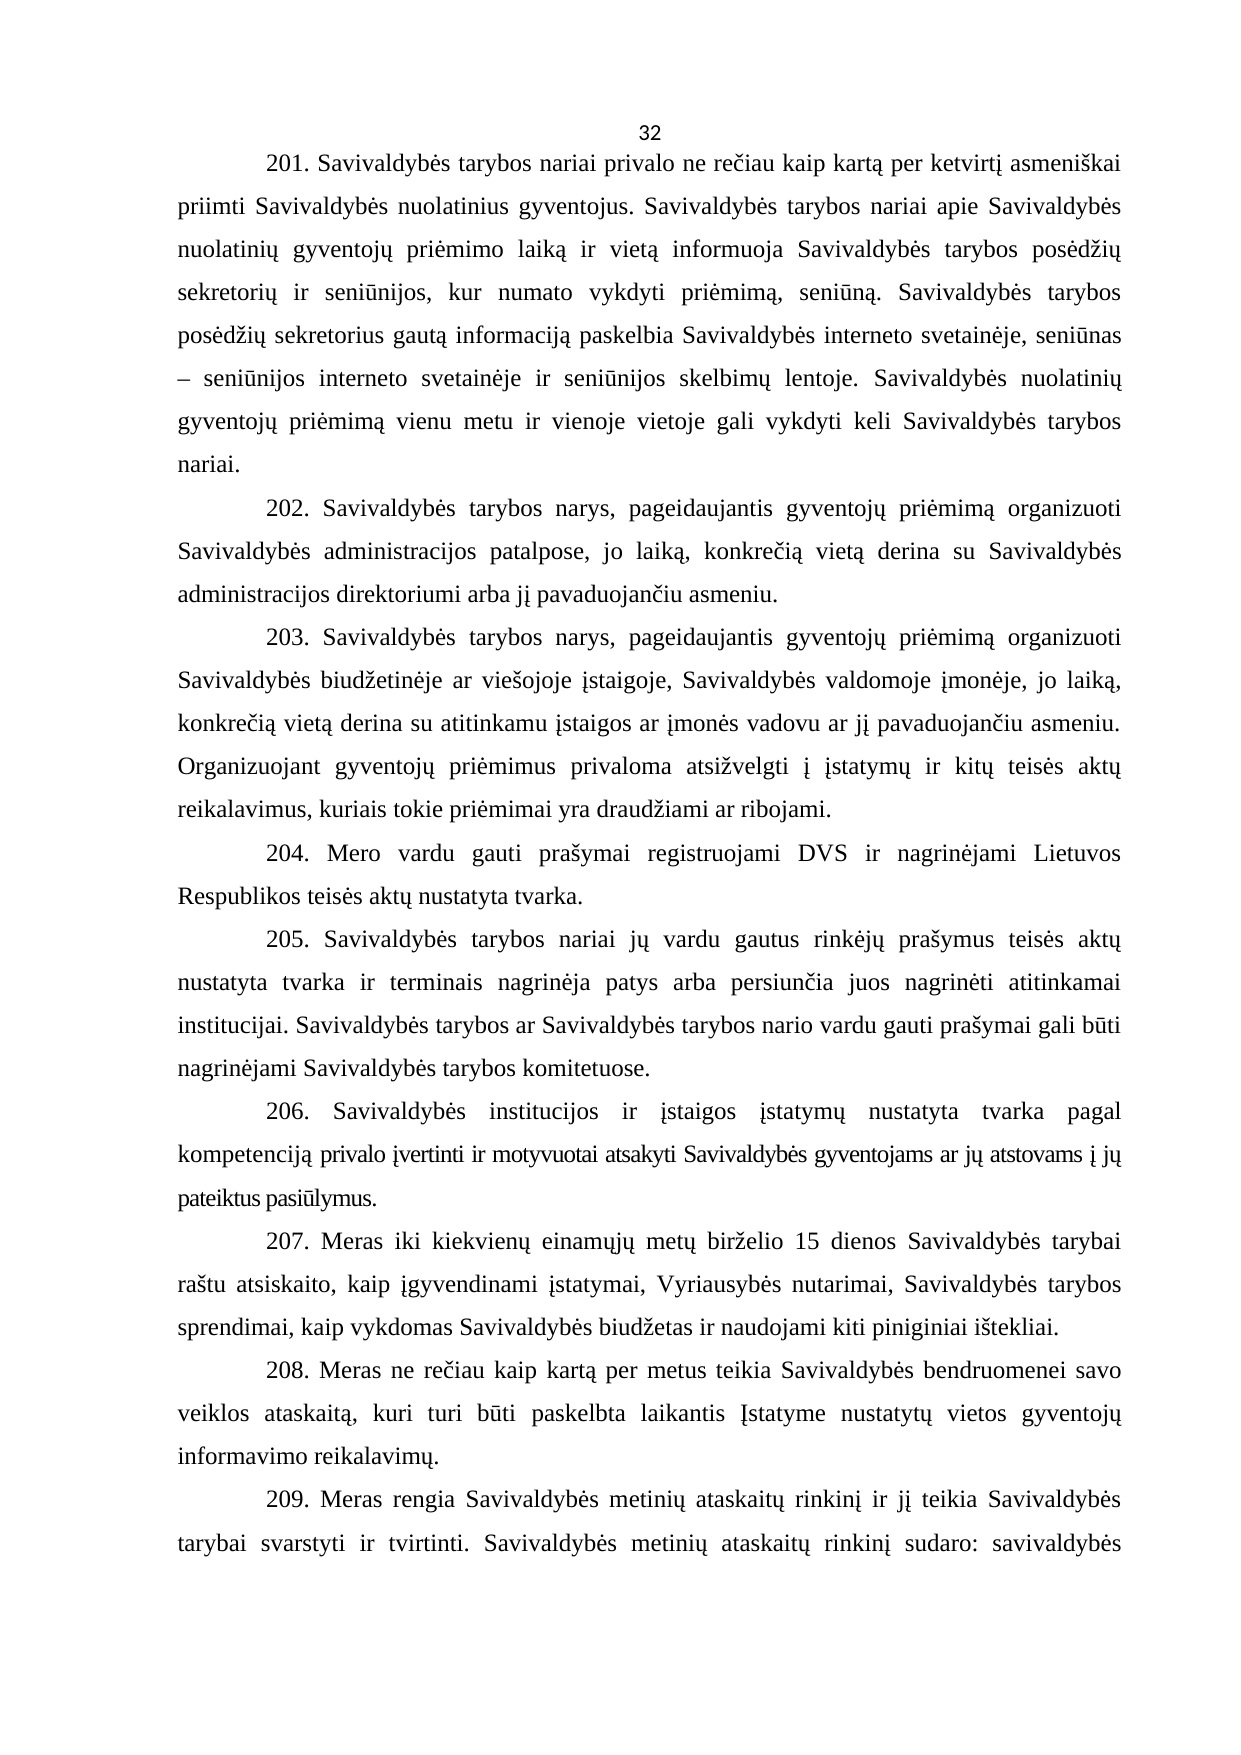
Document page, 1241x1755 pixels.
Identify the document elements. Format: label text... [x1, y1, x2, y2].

text 202. Savivaldybės tarybos narys, pageidaujantis gyventojų priėmimą organizuoti Savivaldybės administracijos patalpose, jo laiką, konkrečią vietą derina su Savivaldybės administracijos direktoriumi arba jį pavaduojančiu asmeniu. [177, 493, 1122, 608]
text 207. Meras iki kiekvienų einamųjų metų birželio 15 dienos Savivaldybės tarybai raštu atsiskaito, kaip įgyvendinami įstatymai, Vyriausybės nutarimai, Savivaldybės tarybos sprendimai, kaip vykdomas Savivaldybės biudžetas ir naudojami kiti piniginiai ištekliai. [177, 1226, 1122, 1341]
text 201. Savivaldybės tarybos nariai privalo ne rečiau kaip kartą per ketvirtį asmeniškai priimti Savivaldybės nuolatinius gyventojus. Savivaldybės tarybos nariai apie Savivaldybės nuolatinių gyventojų priėmimo laiką ir vietą informuoja Savivaldybės tarybos posėdžių sekretorių ir seniūnijos, kur numato vykdyti priėmimą, seniūną. Savivaldybės tarybos posėdžių sekretorius gautą informaciją paskelbia Savivaldybės interneto svetainėje, seniūnas – seniūnijos interneto svetainėje ir seniūnijos skelbimų lentoje. Savivaldybės nuolatinių gyventojų priėmimą vienu metu ir vienoje vietoje gali vykdyti keli Savivaldybės tarybos nariai. [177, 148, 1122, 478]
text 206. Savivaldybės institucijos ir įstaigos įstatymų nustatyta tvarka pagal kompetenciją privalo įvertinti ir motyvuotai atsakyti Savivaldybės gyventojams ar jų atstovams į jų pateiktus pasiūlymus. [177, 1096, 1122, 1211]
text 208. Meras ne rečiau kaip kartą per metus teikia Savivaldybės bendruomenei savo veiklos ataskaitą, kuri turi būti paskelbta laikantis Įstatyme nustatytų vietos gyventojų informavimo reikalavimų. [177, 1355, 1122, 1470]
text 204. Mero vardu gauti prašymai registruojami DVS ir nagrinėjami Lietuvos Respublikos teisės aktų nustatyta tvarka. [177, 838, 1122, 909]
text 205. Savivaldybės tarybos nariai jų vardu gautus rinkėjų prašymus teisės aktų nustatyta tvarka ir terminais nagrinėja patys arba persiunčia juos nagrinėti atitinkamai institucijai. Savivaldybės tarybos ar Savivaldybės tarybos nario vardu gauti prašymai gali būti nagrinėjami Savivaldybės tarybos komitetuose. [177, 924, 1122, 1082]
text 203. Savivaldybės tarybos narys, pageidaujantis gyventojų priėmimą organizuoti Savivaldybės biudžetinėje ar viešojoje įstaigoje, Savivaldybės valdomoje įmonėje, jo laiką, konkrečią vietą derina su atitinkamu įstaigos ar įmonės vadovu ar jį pavaduojančiu asmeniu. Organizuojant gyventojų priėmimus privaloma atsižvelgti į įstatymų ir kitų teisės aktų reikalavimus, kuriais tokie priėmimai yra draudžiami ar ribojami. [177, 622, 1122, 823]
text 209. Meras rengia Savivaldybės metinių ataskaitų rinkinį ir jį teikia Savivaldybės tarybai svarstyti ir tvirtinti. Savivaldybės metinių ataskaitų rinkinį sudaro: savivaldybės [177, 1484, 1122, 1556]
